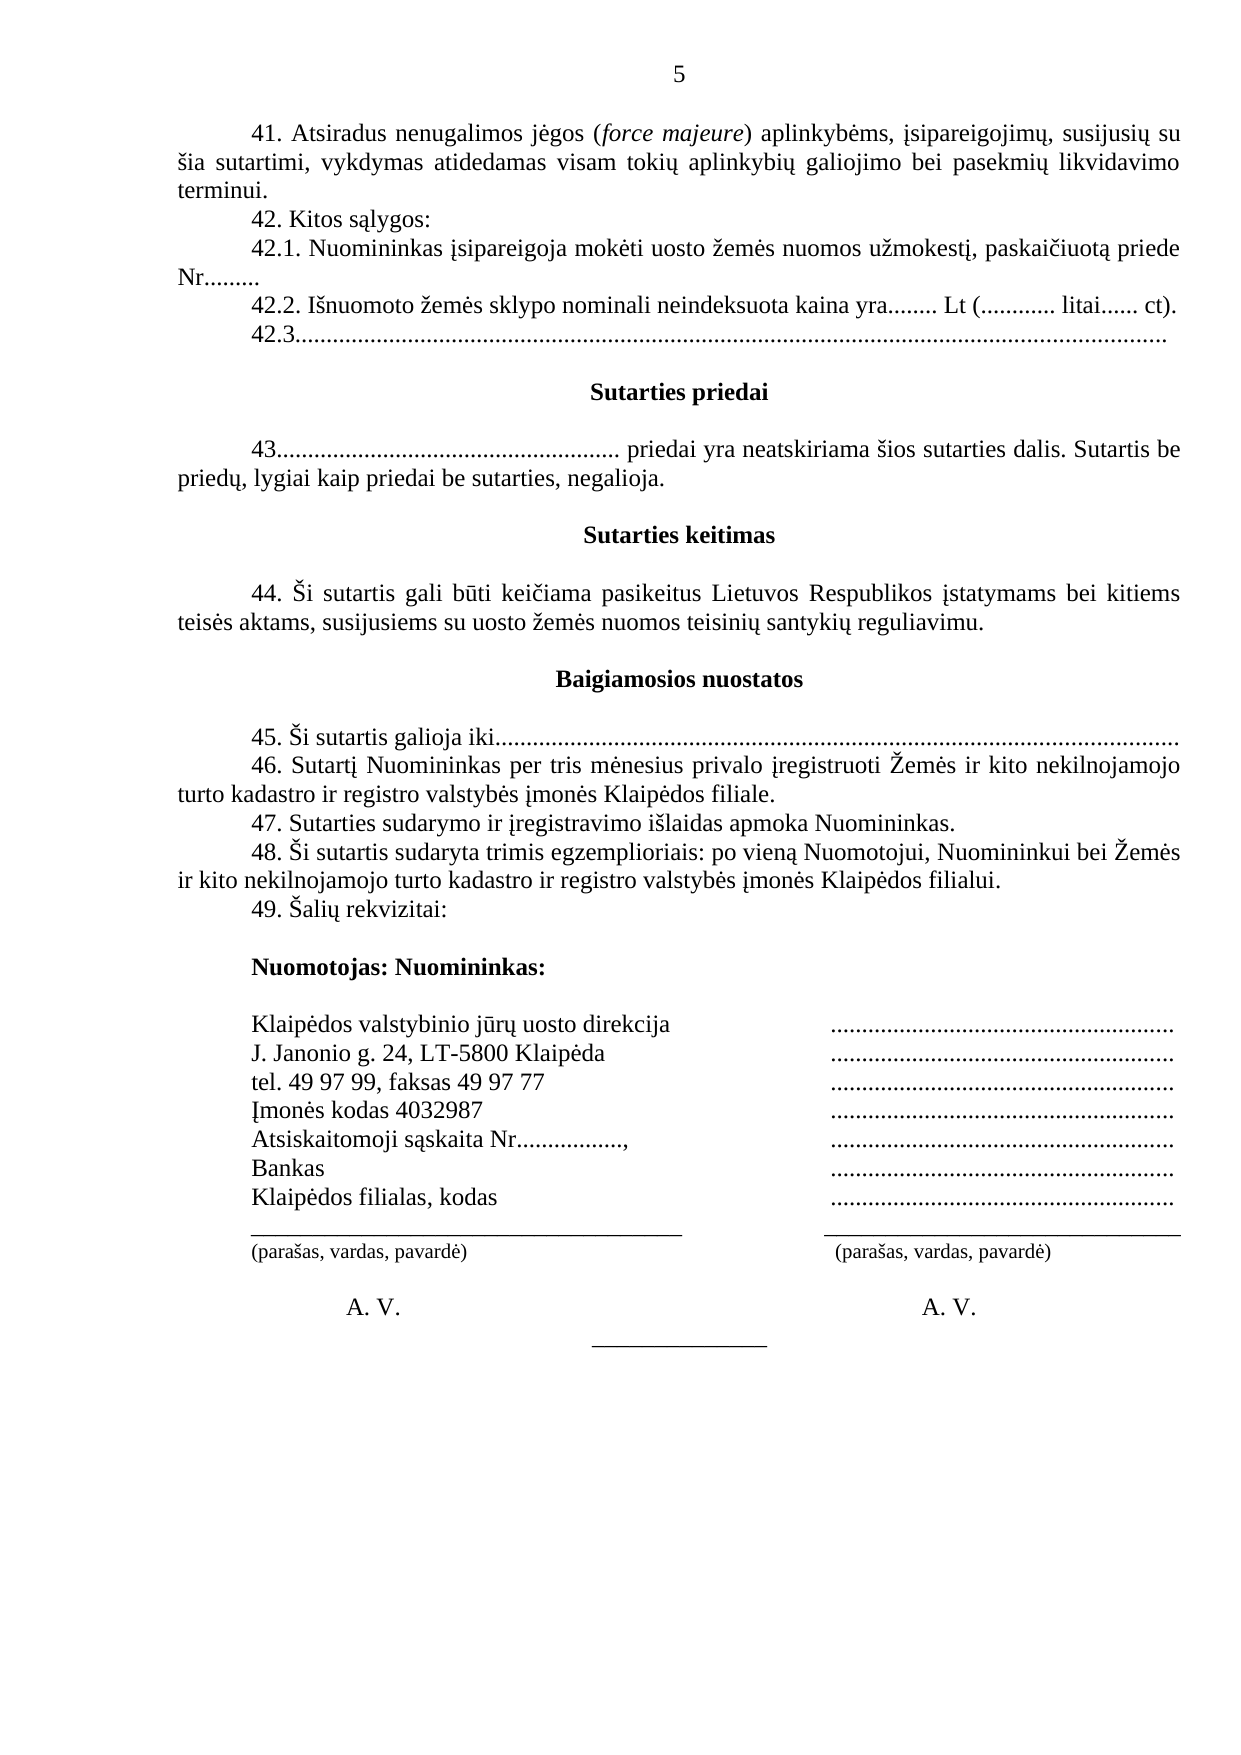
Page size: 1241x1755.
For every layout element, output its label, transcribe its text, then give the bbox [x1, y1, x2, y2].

text 42.2. Išnuomoto žemės sklypo nominali neindeksuota kaina yra........ Lt (............ litai...... ct). [177, 291, 1181, 319]
text Įmonės kodas 4032987 [177, 1096, 1181, 1124]
text 44. Ši sutartis gali būti keičiama pasikeitus Lietuvos Respublikos įstatymams bei kitiems teisės aktams, susijusiems su uosto žemės nuomos teisinių santykių reguliavimu. [177, 578, 1181, 636]
text 43....................................................... priedai yra neatskiriama šios sutarties dalis. Sutartis be priedų, lygiai kaip priedai be sutarties, negalioja. [177, 434, 1181, 492]
text Atsiskaitomoji sąskaita Nr................., [177, 1124, 1181, 1153]
text Sutarties priedai [177, 377, 1181, 406]
text Baigiamosios nuostatos [177, 664, 1181, 693]
text A. V. A. V. [177, 1292, 1181, 1321]
text ______________ [177, 1321, 1181, 1350]
text 45. Ši sutartis galioja iki [177, 722, 1181, 751]
text 46. Sutartį Nuomininkas per tris mėnesius privalo įregistruoti Žemės ir kito nekilnojamojo turto kadastro ir registro valstybės įmonės Klaipėdos filiale. [177, 751, 1181, 808]
text 42.3 [177, 319, 1181, 348]
text Klaipėdos valstybinio jūrų uosto direkcija [177, 1009, 1181, 1038]
text Nuomotojas: Nuomininkas: [177, 952, 1181, 981]
text J. Janonio g. 24, LT-5800 Klaipėda [177, 1038, 1181, 1067]
text 42. Kitos sąlygos: [177, 204, 1181, 233]
text 49. Šalių rekvizitai: [177, 894, 1181, 923]
text (parašas, vardas, pavardė) (parašas, vardas, pavardė) [177, 1239, 1181, 1263]
text Sutarties keitimas [177, 521, 1181, 549]
text 48. Ši sutartis sudaryta trimis egzemplioriais: po vieną Nuomotojui, Nuomininkui bei Žemės ir kito nekilnojamojo turto kadastro ir registro valstybės įmonės Klaipėdos filialui. [177, 837, 1181, 894]
text 41. Atsiradus nenugalimos jėgos (force majeure) aplinkybėms, įsipareigojimų, susijusių su šia sutartimi, vykdymas atidedamas visam tokių aplinkybių galiojimo bei pasekmių likvidavimo terminui. [177, 118, 1181, 204]
text 42.1. Nuomininkas įsipareigoja mokėti uosto žemės nuomos užmokestį, paskaičiuotą priede Nr......... [177, 233, 1181, 291]
text Bankas [177, 1153, 1181, 1182]
text tel. 49 97 99, faksas 49 97 77 [177, 1067, 1181, 1096]
text 47. Sutarties sudarymo ir įregistravimo išlaidas apmoka Nuomininkas. [177, 808, 1181, 837]
text Klaipėdos filialas, kodas [177, 1182, 1187, 1211]
